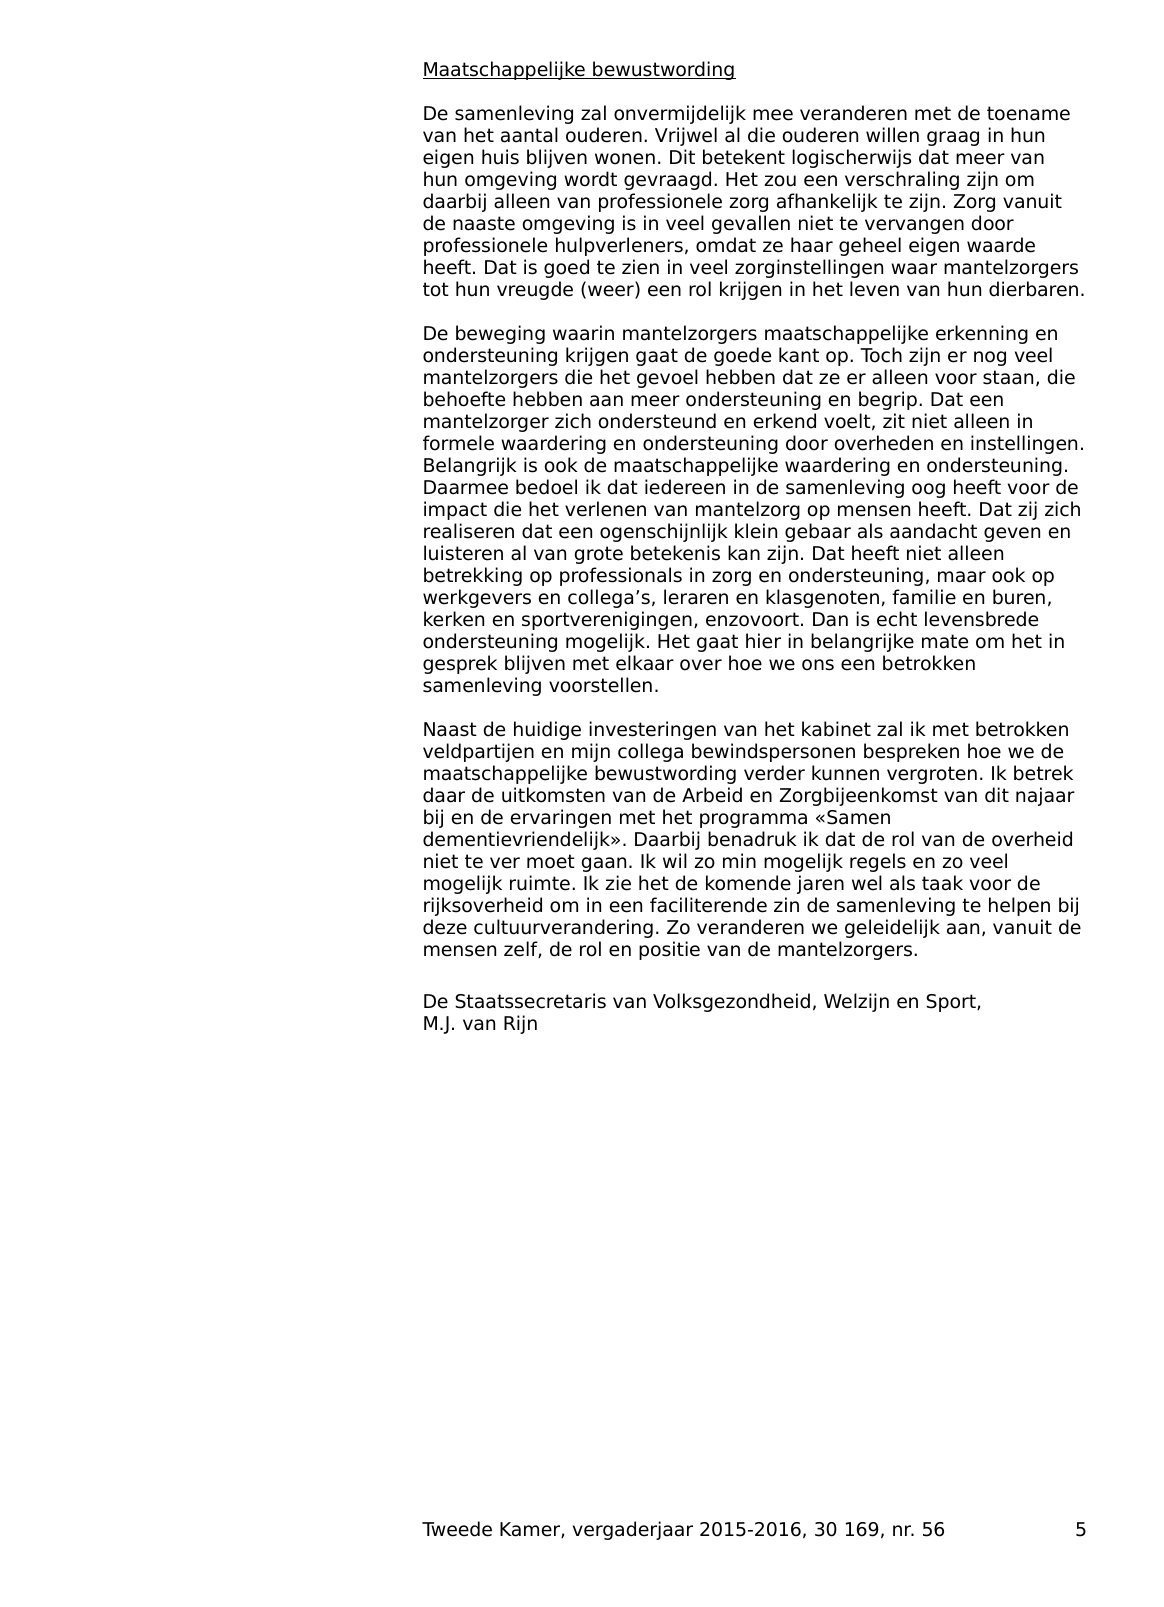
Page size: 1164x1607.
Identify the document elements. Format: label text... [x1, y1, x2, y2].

text De samenleving zal onvermijdelijk mee veranderen met de toename van het aantal ouderen. Vrijwel al die ouderen willen graag in hun eigen huis blijven wonen. Dit betekent logischerwijs dat meer van hun omgeving wordt gevraagd. Het zou een verschraling zijn om daarbij alleen van professionele zorg afhankelijk te zijn. Zorg vanuit de naaste omgeving is in veel gevallen niet te vervangen door professionele hulpverleners, omdat ze haar geheel eigen waarde heeft. Dat is goed te zien in veel zorginstellingen waar mantelzorgers tot hun vreugde (weer) een rol krijgen in het leven van hun dierbaren. [422, 103, 1087, 301]
text Naast de huidige investeringen van het kabinet zal ik met betrokken veldpartijen en mijn collega bewindspersonen bespreken hoe we de maatschappelijke bewustwording verder kunnen vergroten. Ik betrek daar de uitkomsten van de Arbeid en Zorgbijeenkomst van dit najaar bij en de ervaringen met het programma «Samen dementievriendelijk». Daarbij benadruk ik dat de rol van de overheid niet te ver moet gaan. Ik wil zo min mogelijk regels en zo veel mogelijk ruimte. Ik zie het de komende jaren wel als taak voor de rijksoverheid om in een faciliterende zin de samenleving te helpen bij deze cultuurverandering. Zo veranderen we geleidelijk aan, vanuit de mensen zelf, de rol en positie van de mantelzorgers. [422, 719, 1087, 961]
text De beweging waarin mantelzorgers maatschappelijke erkenning en ondersteuning krijgen gaat de goede kant op. Toch zijn er nog veel mantelzorgers die het gevoel hebben dat ze er alleen voor staan, die behoefte hebben aan meer ondersteuning en begrip. Dat een mantelzorger zich ondersteund en erkend voelt, zit niet alleen in formele waardering en ondersteuning door overheden en instellingen. Belangrijk is ook de maatschappelijke waardering en ondersteuning. Daarmee bedoel ik dat iedereen in de samenleving oog heeft voor de impact die het verlenen van mantelzorg op mensen heeft. Dat zij zich realiseren dat een ogenschijnlijk klein gebaar als aandacht geven en luisteren al van grote betekenis kan zijn. Dat heeft niet alleen betrekking op professionals in zorg en ondersteuning, maar ook op werkgevers en collega’s, leraren en klasgenoten, familie en buren, kerken en sportverenigingen, enzovoort. Dan is echt levensbrede ondersteuning mogelijk. Het gaat hier in belangrijke mate om het in gesprek blijven met elkaar over hoe we ons een betrokken samenleving voorstellen. [422, 323, 1087, 697]
subtitle Maatschappelijke bewustwording [422, 59, 1087, 81]
text De Staatssecretaris van Volksgezondheid, Welzijn en Sport, M.J. van Rijn [422, 991, 1087, 1035]
